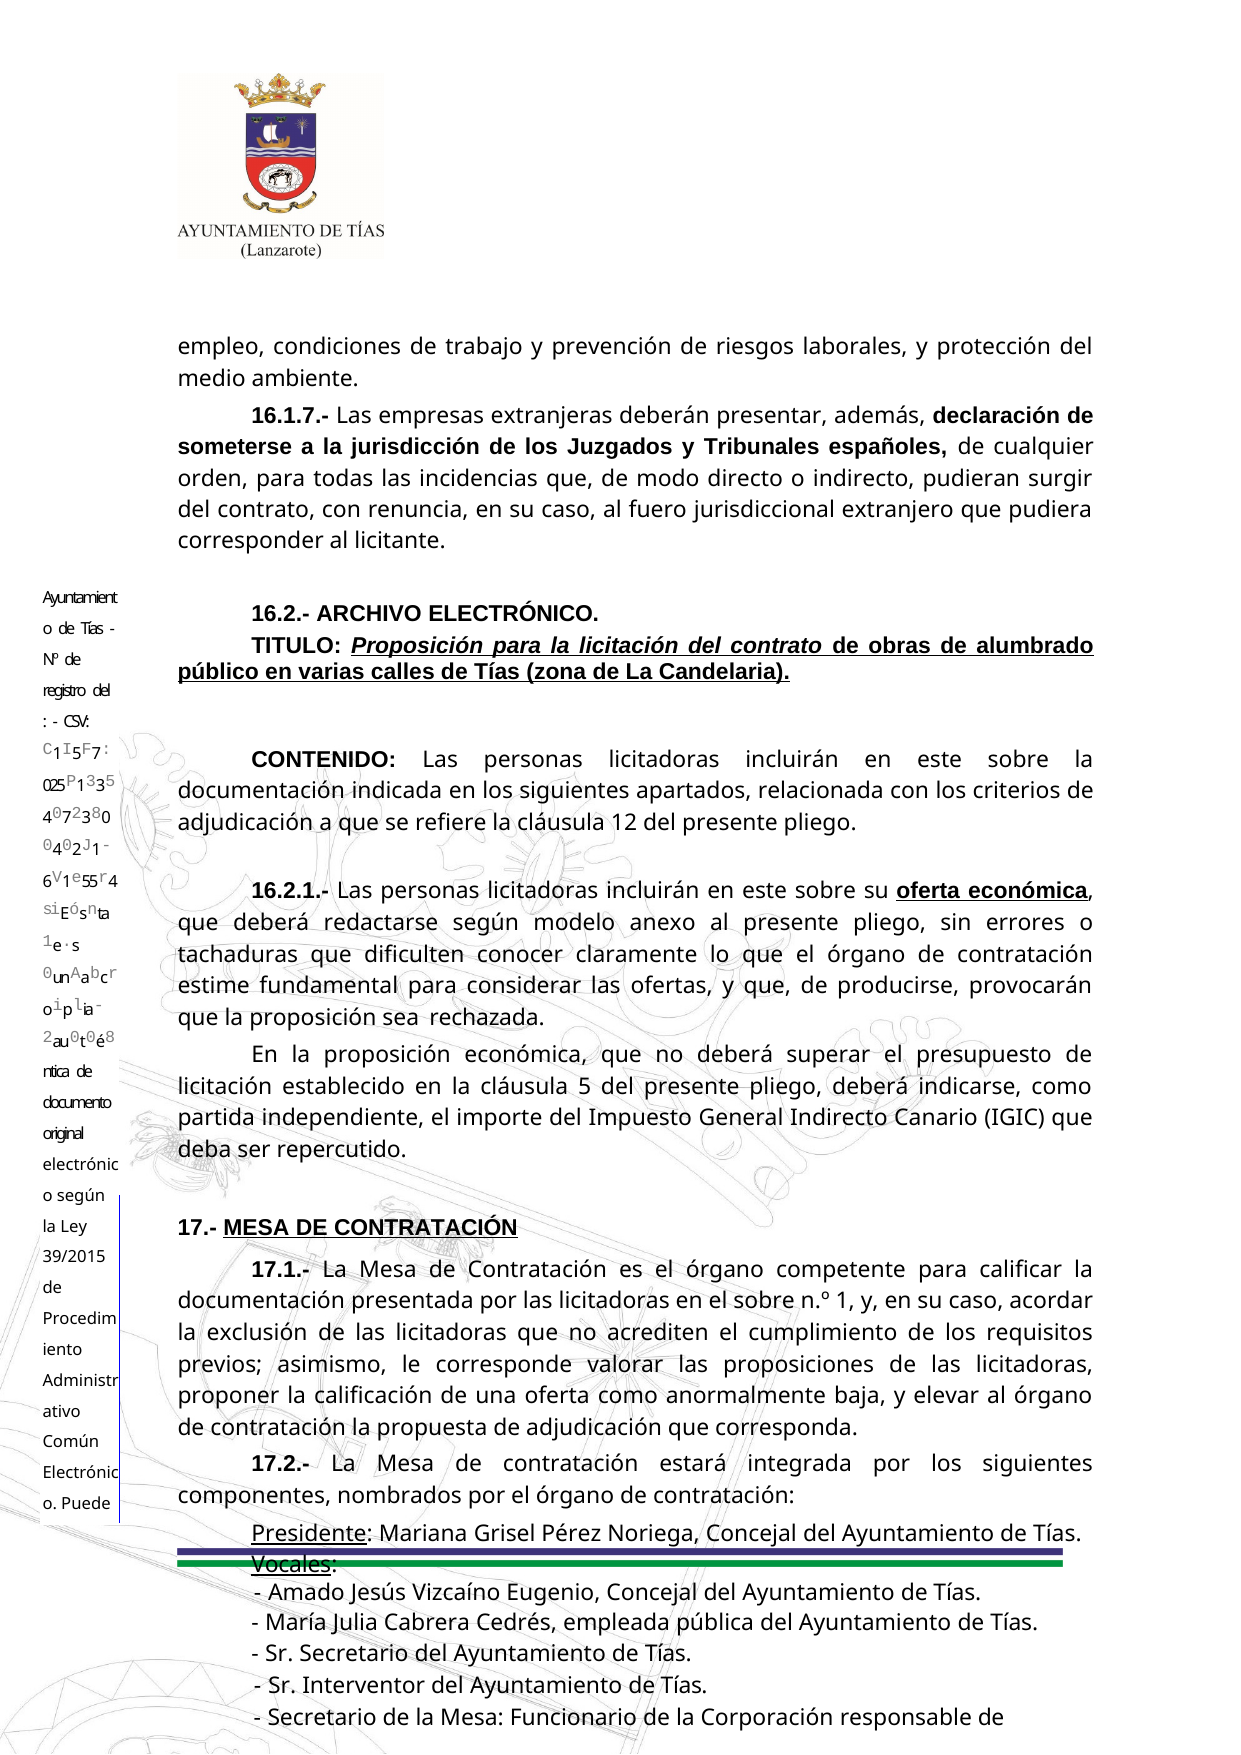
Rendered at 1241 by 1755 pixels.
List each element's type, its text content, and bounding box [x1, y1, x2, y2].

text 16.1.7.- Las empresas extranjeras deberán presentar, además, declaración de someterse a la jurisdicción de los Juzgados y Tribunales españoles, de cualquier orden, para todas las incidencias que, de modo directo o indirecto, pudieran surgir del contrato, con renuncia, en su caso, al fuero jurisdiccional extranjero que pudiera corresponder al licitante. [177, 399, 1094, 555]
subtitle 16.2.- ARCHIVO ELECTRÓNICO. [251, 599, 1108, 626]
text TITULO: Proposición para la licitación del contrato de obras de alumbrado público en varias calles de Tías (zona de La Candelaria). [177, 632, 1093, 685]
text CONTENIDO: Las personas licitadoras incluirán en este sobre la documentación indicada en los siguientes apartados, relacionada con los criterios de adjudicación a que se refiere la cláusula 12 del presente pliego. [995, 743, 1094, 837]
text En la proposición económica, que no deberá superar el presupuesto de licitación establecido en la cláusula 5 del presente pliego, deberá indicarse, como partida independiente, el importe del Impuesto General Indirecto Canario (IGIC) que deba ser repercutido. [995, 1038, 1093, 1164]
text Presidente: Mariana Grisel Pérez Noriega, Concejal del Ayuntamiento de Tías. Vocales: [995, 1516, 1108, 1579]
text 16.2.1.- Las personas licitadoras incluirán en este sobre su oferta económica, que deberá redactarse según modelo anexo al presente pliego, sin errores o tachaduras que dificulten conocer claramente lo que el órgano de contratación estime fundamental para considerar las ofertas, y que, de producirse, provocarán que la proposición sea rechazada. [995, 874, 1094, 1032]
list Sr. Interventor del Ayuntamiento de Tías. [995, 1669, 1108, 1700]
text 17.2.- La Mesa de contratación estará integrada por los siguientes componentes, nombrados por el órgano de contratación: [995, 1447, 1093, 1510]
subtitle 17.- MESA DE CONTRATACIÓN [995, 1214, 1108, 1240]
list Sr. Secretario del Ayuntamiento de Tías. [995, 1637, 1108, 1669]
text 17.1.- La Mesa de Contratación es el órgano competente para calificar la documentación presentada por las licitadoras en el sobre n.º 1, y, en su caso, acordar la exclusión de las licitadoras que no acrediten el cumplimiento de los requisitos previos; asimismo, le corresponde valorar las proposiciones de las licitadoras, proponer la calificación de una oferta como anormalmente baja, y elevar al órgano de contratación la propuesta de adjudicación que corresponda. [995, 1253, 1094, 1442]
list María Julia Cabrera Cedrés, empleada pública del Ayuntamiento de Tías. [995, 1606, 1108, 1637]
list Secretario de la Mesa: Funcionario de la Corporación responsable de [995, 1701, 1108, 1732]
list Amado Jesús Vizcaíno Eugenio, Concejal del Ayuntamiento de Tías. [995, 1579, 1108, 1605]
text empleo, condiciones de trabajo y prevención de riesgos laborales, y protección del medio ambiente. [177, 330, 1094, 393]
text Ayuntamiento de Tías - Nº de registro del : - CSV: C1I5F7:025P133540723800402J1-6V1e55r4siEósnta 1e.s 0unAabcroiplia-2au0t0é8ntica de documento original electrónico según la Ley 39/2015 de Procedimiento Administrativo Común Electrónico. Puede comprobar su autenticidad en: [42, 586, 119, 1525]
